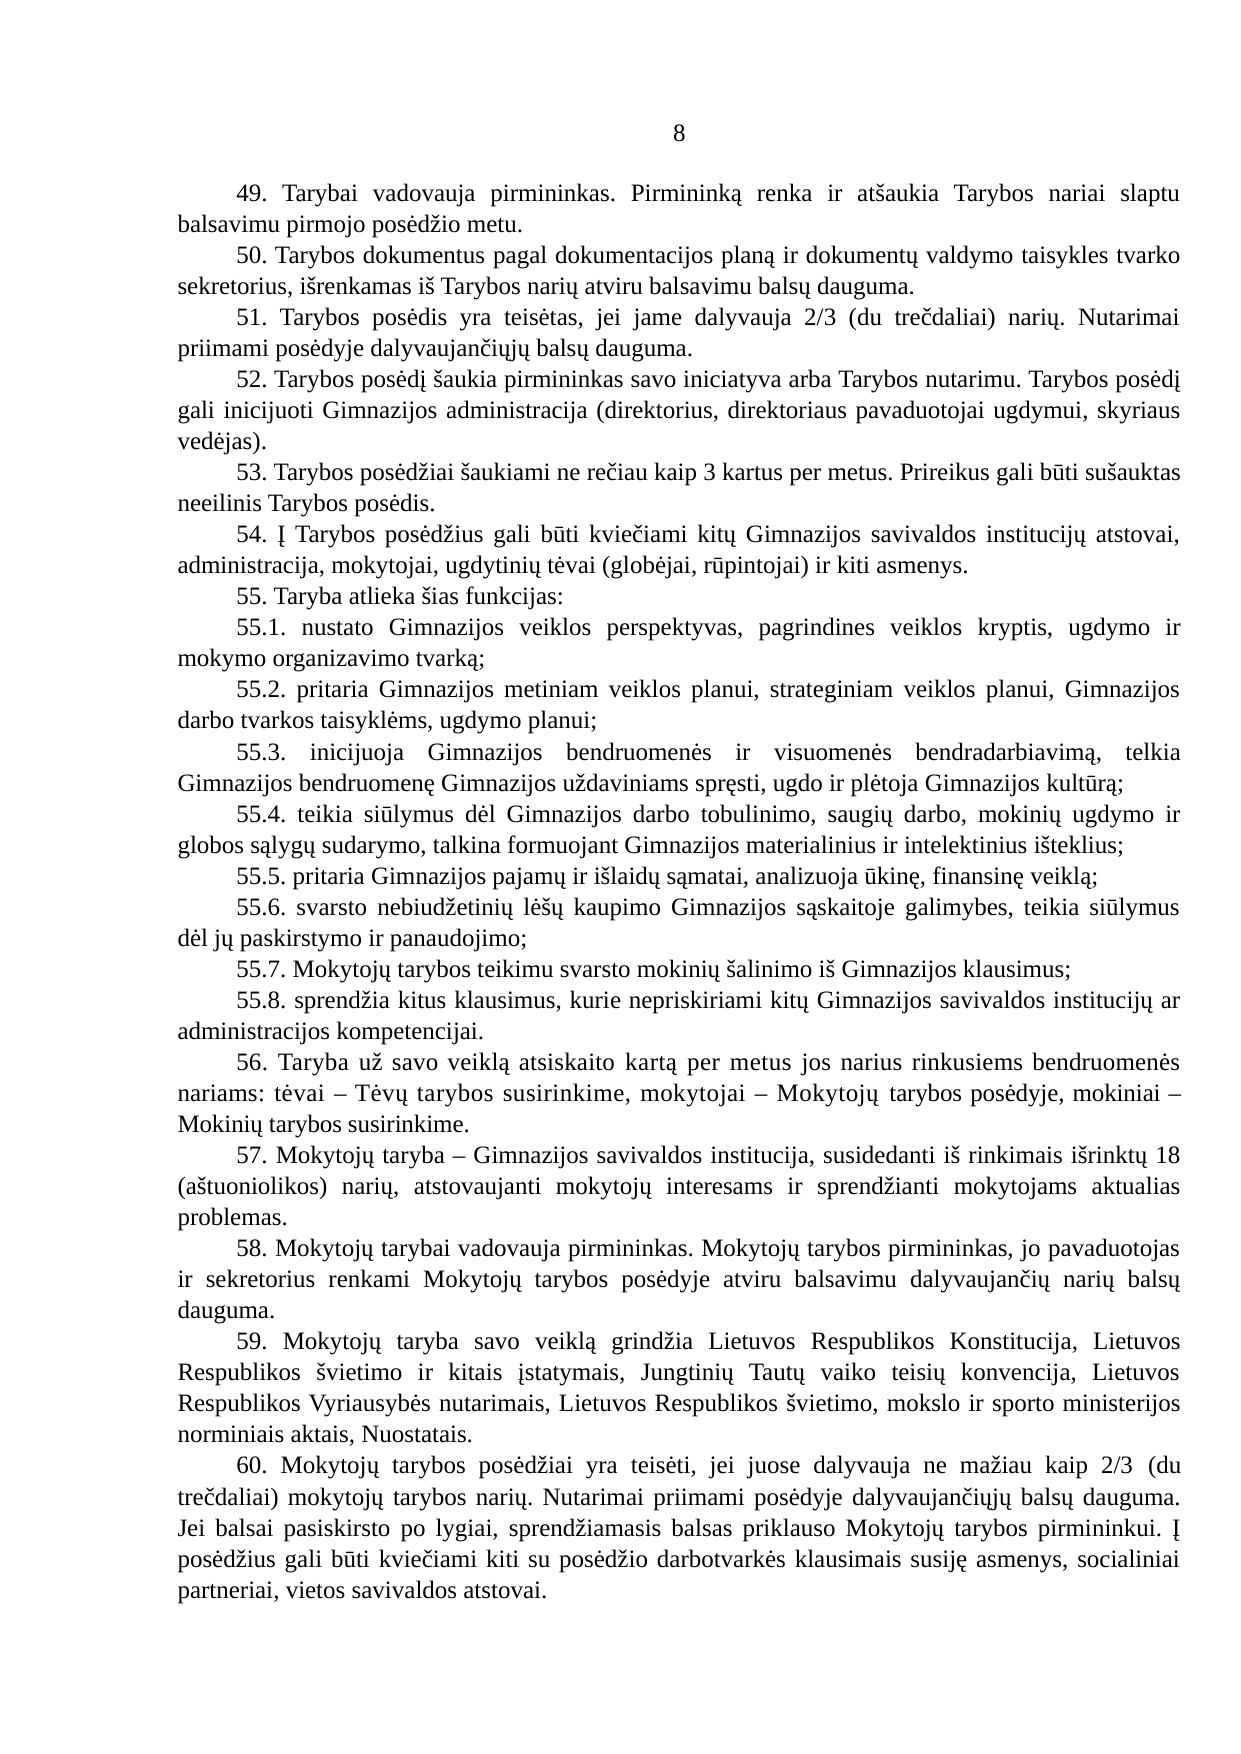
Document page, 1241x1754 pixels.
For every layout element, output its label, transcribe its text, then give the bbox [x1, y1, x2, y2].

text 55.8. sprendžia kitus klausimus, kurie nepriskiriami kitų Gimnazijos savivaldos institucijų ar administracijos kompetencijai. [177, 983, 1181, 1045]
text 50. Tarybos dokumentus pagal dokumentacijos planą ir dokumentų valdymo taisykles tvarko sekretorius, išrenkamas iš Tarybos narių atviru balsavimu balsų dauguma. [177, 238, 1181, 300]
text 55.5. pritaria Gimnazijos pajamų ir išlaidų sąmatai, analizuoja ūkinę, finansinę veiklą; [177, 858, 1181, 889]
text 51. Tarybos posėdis yra teisėtas, jei jame dalyvauja 2/3 (du trečdaliai) narių. Nutarimai priimami posėdyje dalyvaujančiųjų balsų dauguma. [177, 300, 1181, 362]
text 55.3. inicijuoja Gimnazijos bendruomenės ir visuomenės bendradarbiavimą, telkia Gimnazijos bendruomenę Gimnazijos uždaviniams spręsti, ugdo ir plėtoja Gimnazijos kultūrą; [177, 734, 1181, 796]
text 53. Tarybos posėdžiai šaukiami ne rečiau kaip 3 kartus per metus. Prireikus gali būti sušauktas neeilinis Tarybos posėdis. [177, 455, 1181, 517]
text 56. Taryba už savo veiklą atsiskaito kartą per metus jos narius rinkusiems bendruomenės nariams: tėvai – Tėvų tarybos susirinkime, mokytojai – Mokytojų tarybos posėdyje, mokiniai – Mokinių tarybos susirinkime. [177, 1045, 1181, 1138]
text 60. Mokytojų tarybos posėdžiai yra teisėti, jei juose dalyvauja ne mažiau kaip 2/3 (du trečdaliai) mokytojų tarybos narių. Nutarimai priimami posėdyje dalyvaujančiųjų balsų dauguma. Jei balsai pasiskirsto po lygiai, sprendžiamasis balsas priklauso Mokytojų tarybos pirmininkui. Į posėdžius gali būti kviečiami kiti su posėdžio darbotvarkės klausimais susiję asmenys, socialiniai partneriai, vietos savivaldos atstovai. [177, 1448, 1181, 1603]
text 55.7. Mokytojų tarybos teikimu svarsto mokinių šalinimo iš Gimnazijos klausimus; [177, 952, 1181, 983]
text 49. Tarybai vadovauja pirmininkas. Pirmininką renka ir atšaukia Tarybos nariai slaptu balsavimu pirmojo posėdžio metu. [177, 176, 1181, 238]
text 55. Taryba atlieka šias funkcijas: [177, 579, 1181, 610]
text 59. Mokytojų taryba savo veiklą grindžia Lietuvos Respublikos Konstitucija, Lietuvos Respublikos švietimo ir kitais įstatymais, Jungtinių Tautų vaiko teisių konvencija, Lietuvos Respublikos Vyriausybės nutarimais, Lietuvos Respublikos švietimo, mokslo ir sporto ministerijos norminiais aktais, Nuostatais. [177, 1324, 1181, 1448]
text 52. Tarybos posėdį šaukia pirmininkas savo iniciatyva arba Tarybos nutarimu. Tarybos posėdį gali inicijuoti Gimnazijos administracija (direktorius, direktoriaus pavaduotojai ugdymui, skyriaus vedėjas). [177, 362, 1181, 455]
text 55.2. pritaria Gimnazijos metiniam veiklos planui, strateginiam veiklos planui, Gimnazijos darbo tvarkos taisyklėms, ugdymo planui; [177, 672, 1181, 734]
text 55.4. teikia siūlymus dėl Gimnazijos darbo tobulinimo, saugių darbo, mokinių ugdymo ir globos sąlygų sudarymo, talkina formuojant Gimnazijos materialinius ir intelektinius išteklius; [177, 796, 1181, 858]
text 55.6. svarsto nebiudžetinių lėšų kaupimo Gimnazijos sąskaitoje galimybes, teikia siūlymus dėl jų paskirstymo ir panaudojimo; [177, 889, 1181, 952]
text 57. Mokytojų taryba – Gimnazijos savivaldos institucija, susidedanti iš rinkimais išrinktų 18 (aštuoniolikos) narių, atstovaujanti mokytojų interesams ir sprendžianti mokytojams aktualias problemas. [177, 1138, 1181, 1231]
text 58. Mokytojų tarybai vadovauja pirmininkas. Mokytojų tarybos pirmininkas, jo pavaduotojas ir sekretorius renkami Mokytojų tarybos posėdyje atviru balsavimu dalyvaujančių narių balsų dauguma. [177, 1231, 1181, 1324]
text 54. Į Tarybos posėdžius gali būti kviečiami kitų Gimnazijos savivaldos institucijų atstovai, administracija, mokytojai, ugdytinių tėvai (globėjai, rūpintojai) ir kiti asmenys. [177, 517, 1181, 579]
text 55.1. nustato Gimnazijos veiklos perspektyvas, pagrindines veiklos kryptis, ugdymo ir mokymo organizavimo tvarką; [177, 610, 1181, 672]
